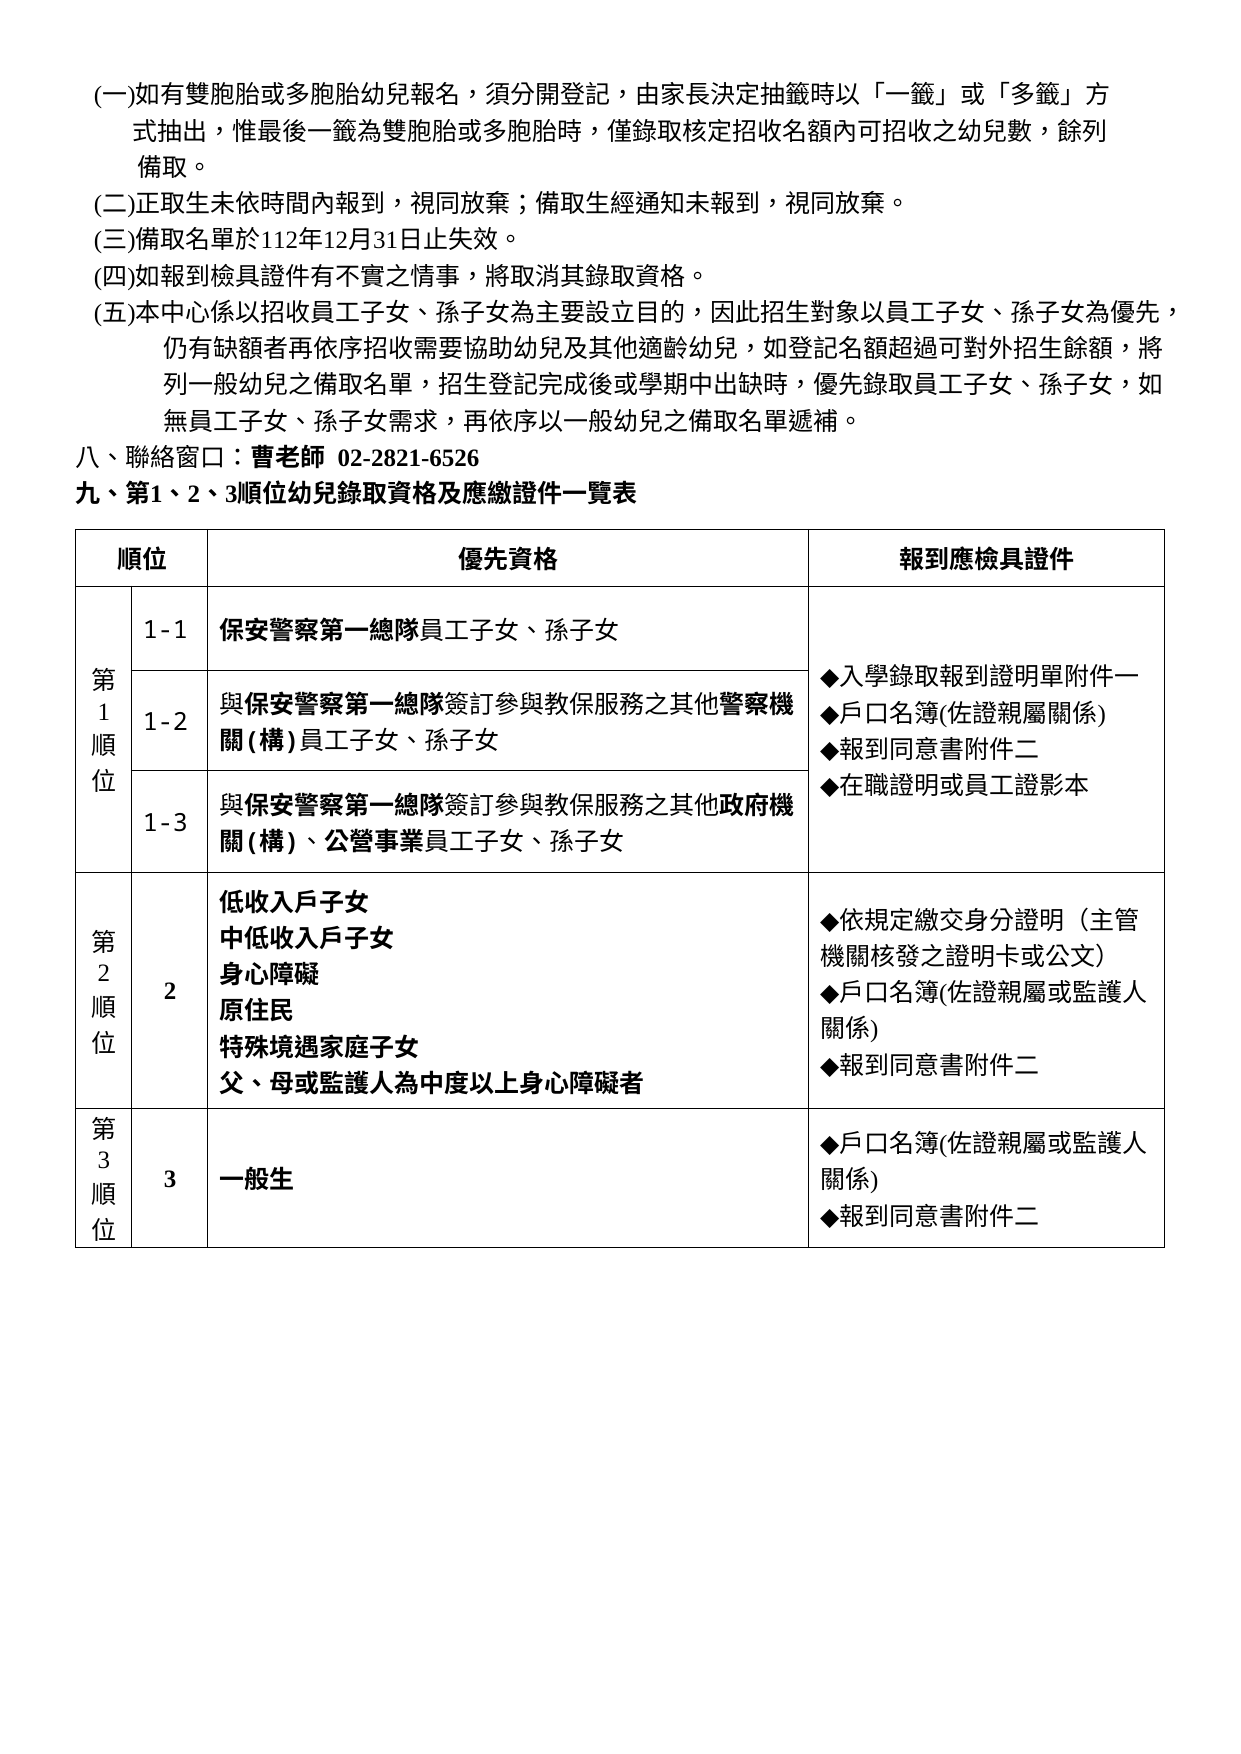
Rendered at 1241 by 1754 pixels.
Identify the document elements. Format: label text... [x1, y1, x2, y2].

text (一)如有雙胞胎或多胞胎幼兒報名，須分開登記，由家長決定抽籤時以「一籤」或「多籤」方 [75, 75, 1165, 111]
table_cell 保安警察第一總隊員工子女、孫子女 [208, 587, 808, 670]
text 九、第1、2、3順位幼兒錄取資格及應繳證件一覽表 [75, 474, 1165, 510]
text (二)正取生未依時間內報到，視同放棄；備取生經通知未報到，視同放棄。 [75, 184, 1165, 220]
table_cell 與保安警察第一總隊簽訂參與教保服務之其他警察機關(構)員工子女、孫子女 [208, 671, 808, 770]
table_cell 第 1 順位 [76, 587, 131, 872]
table_cell 1-1 [132, 587, 207, 670]
table_cell 1-2 [132, 671, 207, 770]
table_cell 與保安警察第一總隊簽訂參與教保服務之其他政府機關(構)、公營事業員工子女、孫子女 [208, 771, 808, 872]
table_header 順位 [76, 530, 207, 586]
table_cell 低收入戶子女 中低收入戶子女 身心障礙 原住民 特殊境遇家庭子女 父、母或監護人為中度以上身心障礙者 [208, 873, 808, 1108]
table_cell 1-3 [132, 771, 207, 872]
table_cell ◆戶口名簿(佐證親屬或監護人關係) ◆報到同意書附件二 [809, 1109, 1164, 1247]
text 備取。 [75, 147, 1165, 184]
table_cell 一般生 [208, 1109, 808, 1247]
table_cell ◆入學錄取報到證明單附件一 ◆戶口名簿(佐證親屬關係) ◆報到同意書附件二 ◆在職證明或員工證影本 [809, 587, 1164, 872]
table_cell 2 [132, 873, 207, 1108]
text (四)如報到檢具證件有不實之情事，將取消其錄取資格。 [75, 256, 1165, 292]
text 式抽出，惟最後一籤為雙胞胎或多胞胎時，僅錄取核定招收名額內可招收之幼兒數，餘列 [75, 111, 1165, 147]
text 八、聯絡窗口：曹老師 02-2821-6526 [75, 437, 1165, 474]
table_cell 第 3 順 位 [76, 1109, 131, 1247]
table_header 優先資格 [208, 530, 808, 586]
text (三)備取名單於112年12月31日止失效。 [75, 220, 1165, 256]
table_cell 3 [132, 1109, 207, 1247]
table_header 報到應檢具證件 [809, 530, 1164, 586]
text (五)本中心係以招收員工子女、孫子女為主要設立目的，因此招生對象以員工子女、孫子女為優先，仍有缺額者再依序招收需要協助幼兒及其他適齡幼兒，如登記名額超過可對外招生餘額，將列一般幼兒之備取名單，招生登記完成後或學期中出缺時，優先錄取員工子女、孫子女，如無員工子女、孫子女需求，再依序以一般幼兒之備取名單遞補。 [75, 292, 1165, 437]
table_cell 第 2 順 位 [76, 873, 131, 1108]
table_cell ◆依規定繳交身分證明（主管機關核發之證明卡或公文） ◆戶口名簿(佐證親屬或監護人關係) ◆報到同意書附件二 [809, 873, 1164, 1108]
